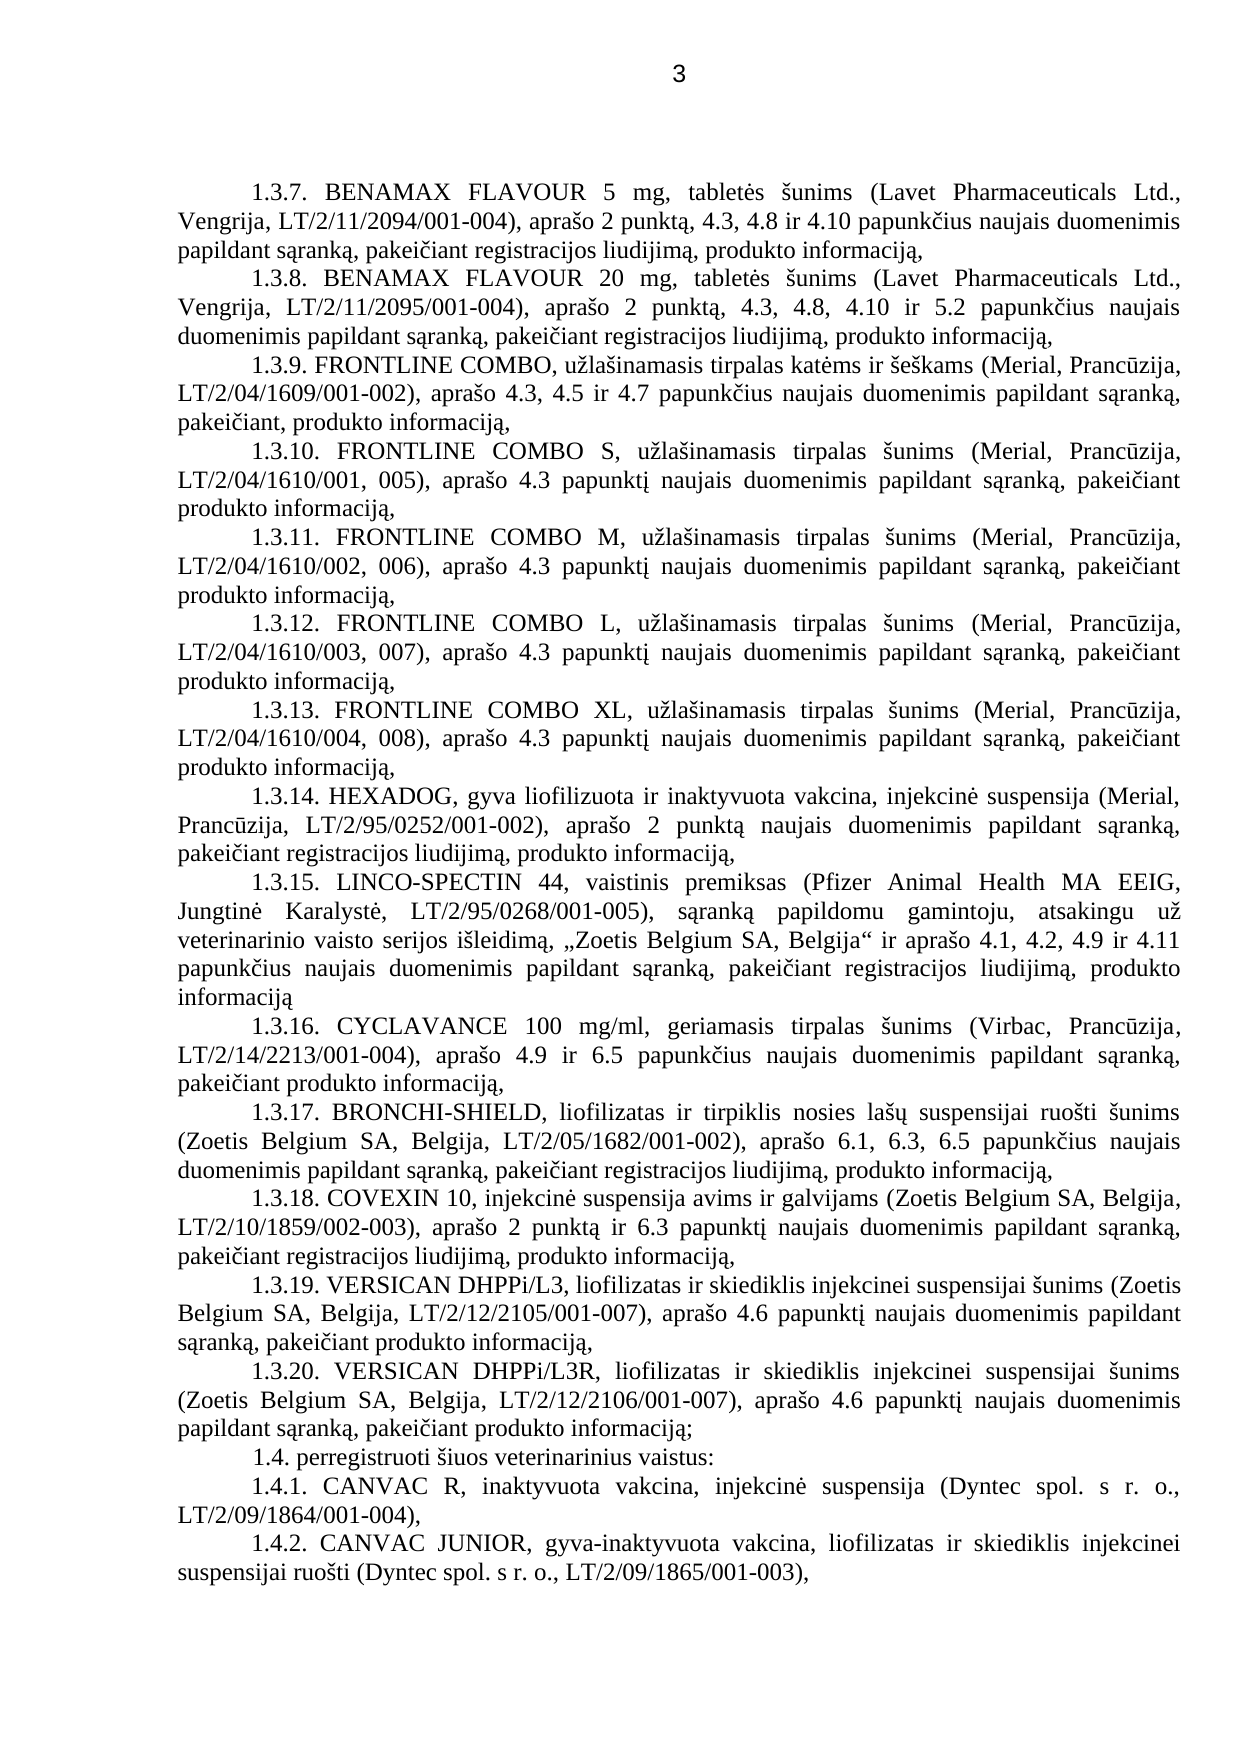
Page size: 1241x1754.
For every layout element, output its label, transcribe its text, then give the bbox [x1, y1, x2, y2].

text 1.3.16. CYCLAVANCE 100 mg/ml, geriamasis tirpalas šunims (Virbac, Prancūzija, LT/2/14/2213/001-004), aprašo 4.9 ir 6.5 papunkčius naujais duomenimis papildant sąranką, pakeičiant produkto informaciją, [177, 1011, 1181, 1097]
text 1.3.9. FRONTLINE COMBO, užlašinamasis tirpalas katėms ir šeškams (Merial, Prancūzija, LT/2/04/1609/001-002), aprašo 4.3, 4.5 ir 4.7 papunkčius naujais duomenimis papildant sąranką, pakeičiant, produkto informaciją, [177, 350, 1181, 436]
text 1.3.8. BENAMAX FLAVOUR 20 mg, tabletės šunims (Lavet Pharmaceuticals Ltd., Vengrija, LT/2/11/2095/001-004), aprašo 2 punktą, 4.3, 4.8, 4.10 ir 5.2 papunkčius naujais duomenimis papildant sąranką, pakeičiant registracijos liudijimą, produkto informaciją, [177, 263, 1181, 350]
text 1.3.12. FRONTLINE COMBO L, užlašinamasis tirpalas šunims (Merial, Prancūzija, LT/2/04/1610/003, 007), aprašo 4.3 papunktį naujais duomenimis papildant sąranką, pakeičiant produkto informaciją, [177, 608, 1181, 695]
text 1.3.13. FRONTLINE COMBO XL, užlašinamasis tirpalas šunims (Merial, Prancūzija, LT/2/04/1610/004, 008), aprašo 4.3 papunktį naujais duomenimis papildant sąranką, pakeičiant produkto informaciją, [177, 695, 1181, 781]
text 1.3.7. BENAMAX FLAVOUR 5 mg, tabletės šunims (Lavet Pharmaceuticals Ltd., Vengrija, LT/2/11/2094/001-004), aprašo 2 punktą, 4.3, 4.8 ir 4.10 papunkčius naujais duomenimis papildant sąranką, pakeičiant registracijos liudijimą, produkto informaciją, [177, 177, 1181, 263]
text 1.3.11. FRONTLINE COMBO M, užlašinamasis tirpalas šunims (Merial, Prancūzija, LT/2/04/1610/002, 006), aprašo 4.3 papunktį naujais duomenimis papildant sąranką, pakeičiant produkto informaciją, [177, 522, 1181, 608]
text 1.3.18. COVEXIN 10, injekcinė suspensija avims ir galvijams (Zoetis Belgium SA, Belgija, LT/2/10/1859/002-003), aprašo 2 punktą ir 6.3 papunktį naujais duomenimis papildant sąranką, pakeičiant registracijos liudijimą, produkto informaciją, [177, 1183, 1181, 1270]
text 1.4. perregistruoti šiuos veterinarinius vaistus: [252, 1442, 1181, 1471]
text 1.3.14. HEXADOG, gyva liofilizuota ir inaktyvuota vakcina, injekcinė suspensija (Merial, Prancūzija, LT/2/95/0252/001-002), aprašo 2 punktą naujais duomenimis papildant sąranką, pakeičiant registracijos liudijimą, produkto informaciją, [177, 781, 1181, 867]
text 1.4.1. CANVAC R, inaktyvuota vakcina, injekcinė suspensija (Dyntec spol. s r. o., LT/2/09/1864/001-004), [177, 1471, 1181, 1528]
text 1.3.10. FRONTLINE COMBO S, užlašinamasis tirpalas šunims (Merial, Prancūzija, LT/2/04/1610/001, 005), aprašo 4.3 papunktį naujais duomenimis papildant sąranką, pakeičiant produkto informaciją, [177, 436, 1181, 522]
text 1.3.19. VERSICAN DHPPi/L3, liofilizatas ir skiediklis injekcinei suspensijai šunims (Zoetis Belgium SA, Belgija, LT/2/12/2105/001-007), aprašo 4.6 papunktį naujais duomenimis papildant sąranką, pakeičiant produkto informaciją, [177, 1270, 1181, 1356]
text 1.3.17. BRONCHI-SHIELD, liofilizatas ir tirpiklis nosies lašų suspensijai ruošti šunims (Zoetis Belgium SA, Belgija, LT/2/05/1682/001-002), aprašo 6.1, 6.3, 6.5 papunkčius naujais duomenimis papildant sąranką, pakeičiant registracijos liudijimą, produkto informaciją, [177, 1097, 1181, 1183]
text 1.3.15. LINCO-SPECTIN 44, vaistinis premiksas (Pfizer Animal Health MA EEIG, Jungtinė Karalystė, LT/2/95/0268/001-005), sąranką papildomu gamintoju, atsakingu už veterinarinio vaisto serijos išleidimą, „Zoetis Belgium SA, Belgija“ ir aprašo 4.1, 4.2, 4.9 ir 4.11 papunkčius naujais duomenimis papildant sąranką, pakeičiant registracijos liudijimą, produkto informaciją [177, 867, 1181, 1011]
text 1.3.20. VERSICAN DHPPi/L3R, liofilizatas ir skiediklis injekcinei suspensijai šunims (Zoetis Belgium SA, Belgija, LT/2/12/2106/001-007), aprašo 4.6 papunktį naujais duomenimis papildant sąranką, pakeičiant produkto informaciją; [177, 1356, 1181, 1442]
text 1.4.2. CANVAC JUNIOR, gyva-inaktyvuota vakcina, liofilizatas ir skiediklis injekcinei suspensijai ruošti (Dyntec spol. s r. o., LT/2/09/1865/001-003), [177, 1528, 1181, 1586]
